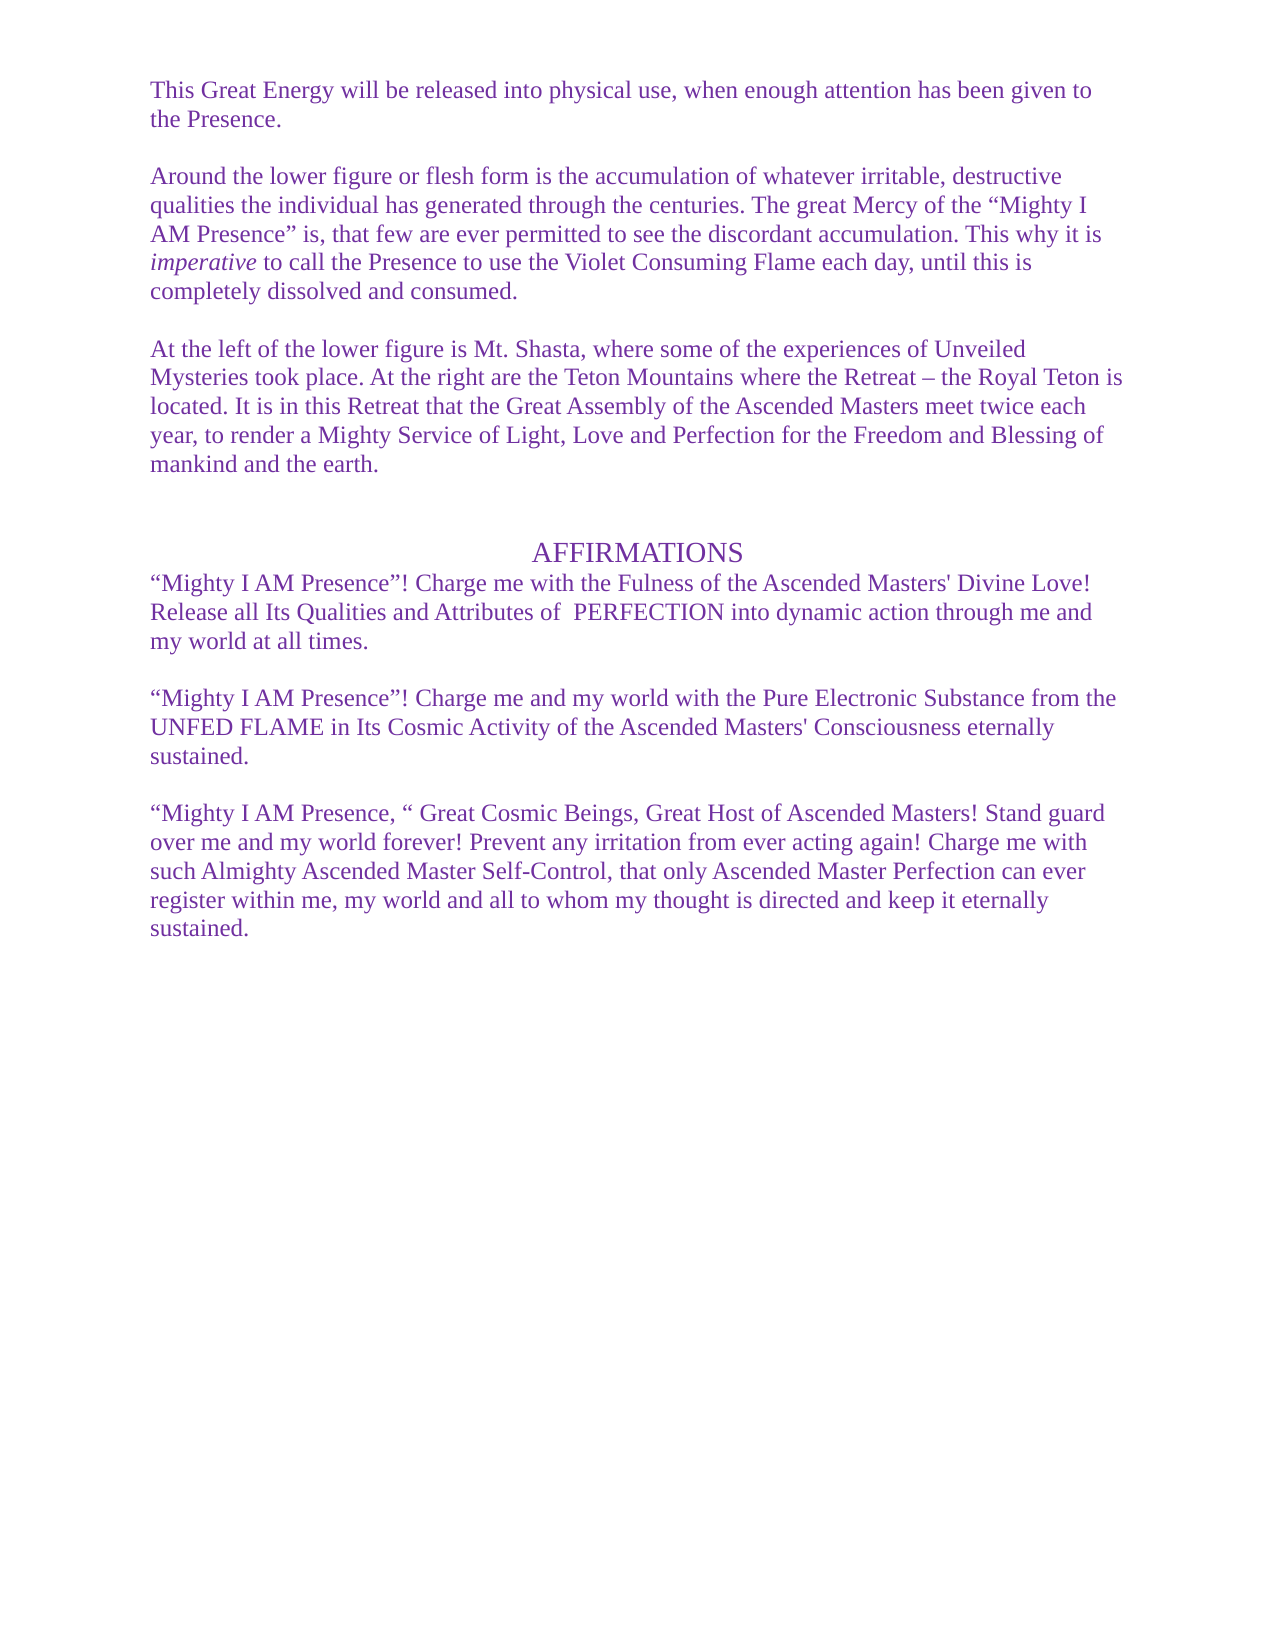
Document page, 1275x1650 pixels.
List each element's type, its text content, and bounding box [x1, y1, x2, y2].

text “Mighty I AM Presence, “ Great Cosmic Beings, Great Host of Ascended Masters! Stand guard over me and my world forever! Prevent any irritation from ever acting again! Charge me with such Almighty Ascended Master Self-Control, that only Ascended Master Perfection can ever register within me, my world and all to whom my thought is directed and keep it eternally sustained. [150, 798, 1125, 942]
text “Mighty I AM Presence”! Charge me and my world with the Pure Electronic Substance from the UNFED FLAME in Its Cosmic Activity of the Ascended Masters' Consciousness eternally sustained. [150, 683, 1125, 770]
text This Great Energy will be released into physical use, when enough attention has been given to the Presence. [150, 75, 1125, 132]
text At the left of the lower figure is Mt. Shasta, where some of the experiences of Unveiled Mysteries took place. At the right are the Teton Mountains where the Retreat – the Royal Teton is located. It is in this Retreat that the Great Assembly of the Ascended Masters meet twice each year, to render a Mighty Service of Light, Love and Perfection for the Freedom and Blessing of mankind and the earth. [150, 334, 1125, 477]
text Around the lower figure or flesh form is the accumulation of whatever irritable, destructive qualities the individual has generated through the centuries. The great Mercy of the “Mighty I AM Presence” is, that few are ever permitted to see the discordant accumulation. This why it is imperative to call the Presence to use the Violet Consuming Flame each day, until this is completely dissolved and consumed. [150, 161, 1125, 305]
text AFFIRMATIONS [150, 535, 1125, 568]
text “Mighty I AM Presence”! Charge me with the Fulness of the Ascended Masters' Divine Love! Release all Its Qualities and Attributes of PERFECTION into dynamic action through me and my world at all times. [150, 568, 1125, 655]
